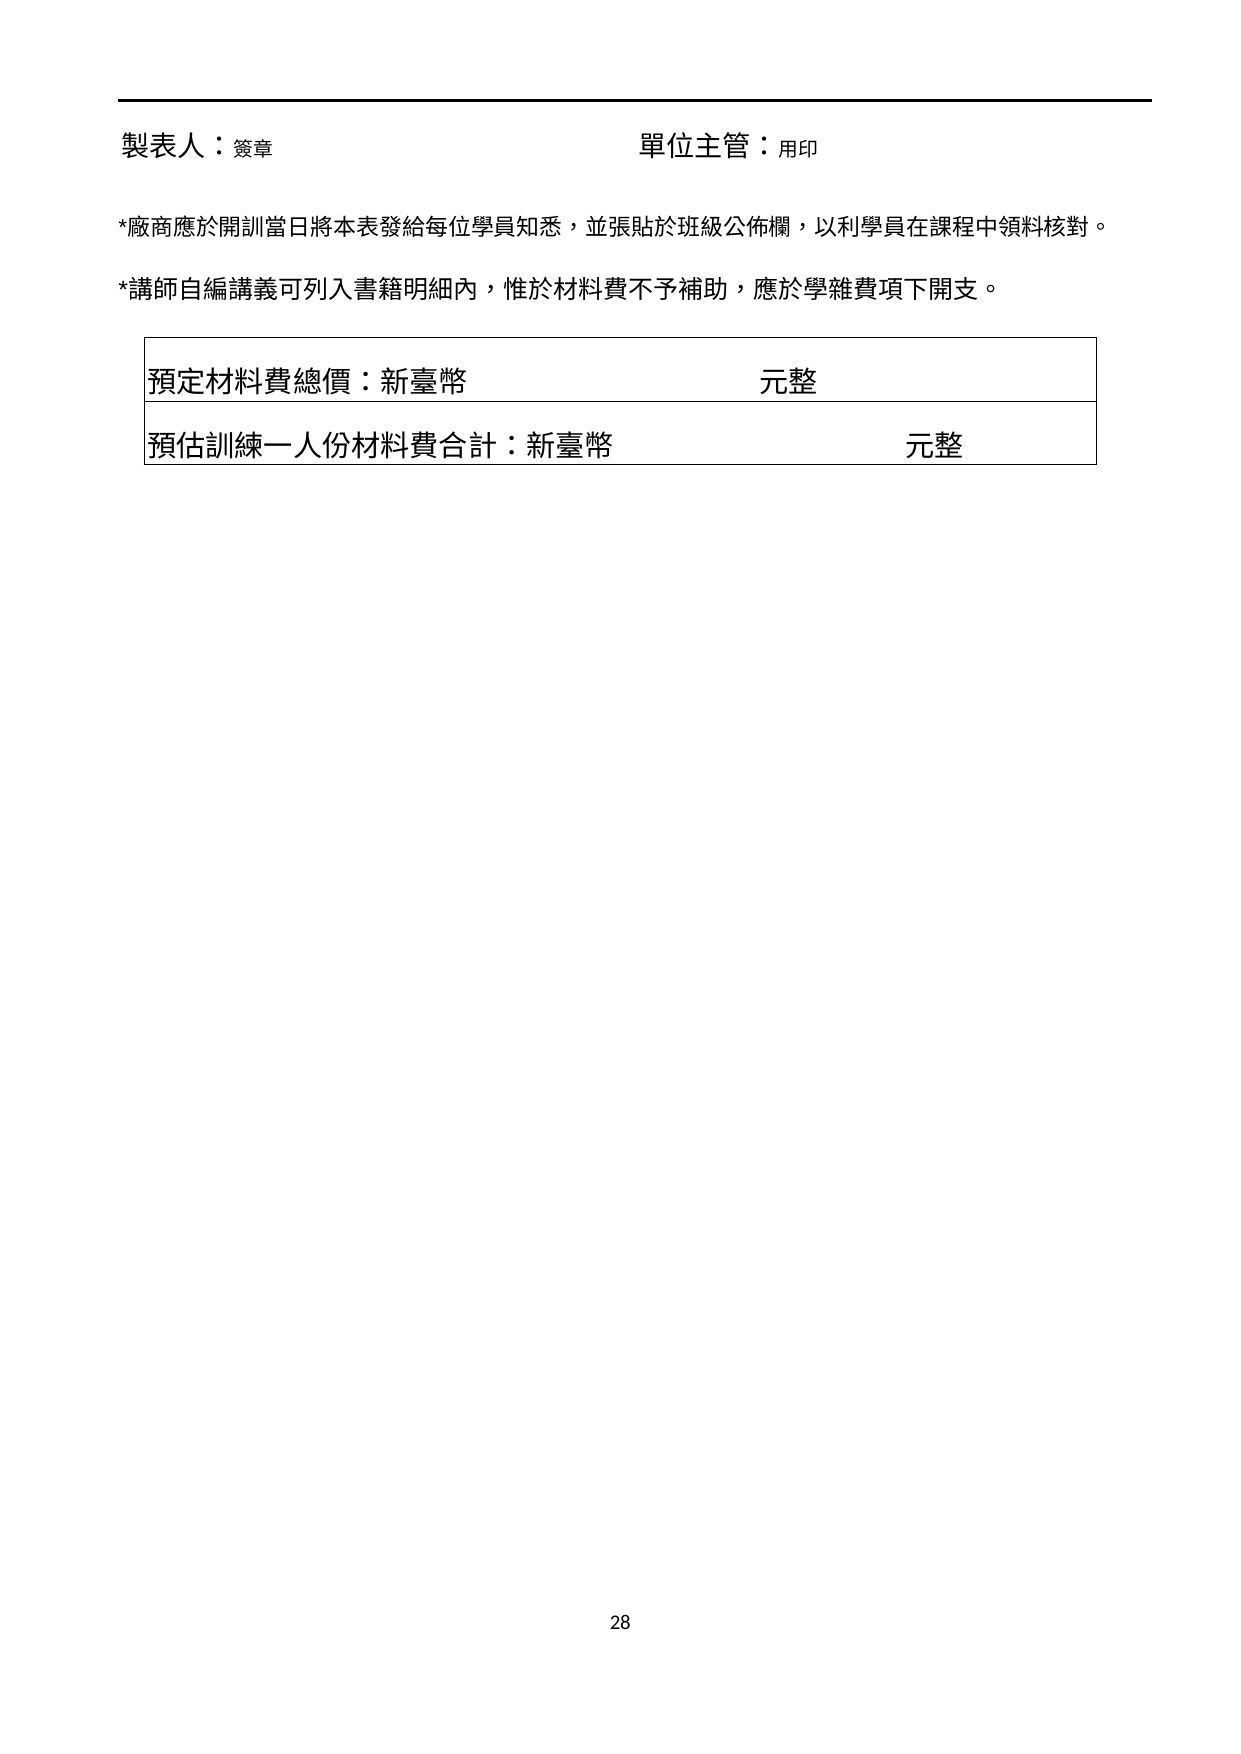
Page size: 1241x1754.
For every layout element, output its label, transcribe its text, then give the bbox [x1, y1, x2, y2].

table_cell 預估訓練一人份材料費合計：新臺幣 元整 [145, 402, 1096, 464]
table_header 預定材料費總價：新臺幣 元整 [145, 338, 1096, 401]
text *廠商應於開訓當日將本表發給每位學員知悉，並張貼於班級公佈欄，以利學員在課程中領料核對。 [118, 184, 1122, 246]
text *講師自編講義可列入書籍明細內，惟於材料費不予補助，應於學雜費項下開支。 [118, 246, 1122, 309]
table_cell 製表人：簽章 [118, 102, 635, 184]
table_cell 單位主管：用印 [635, 102, 1152, 184]
